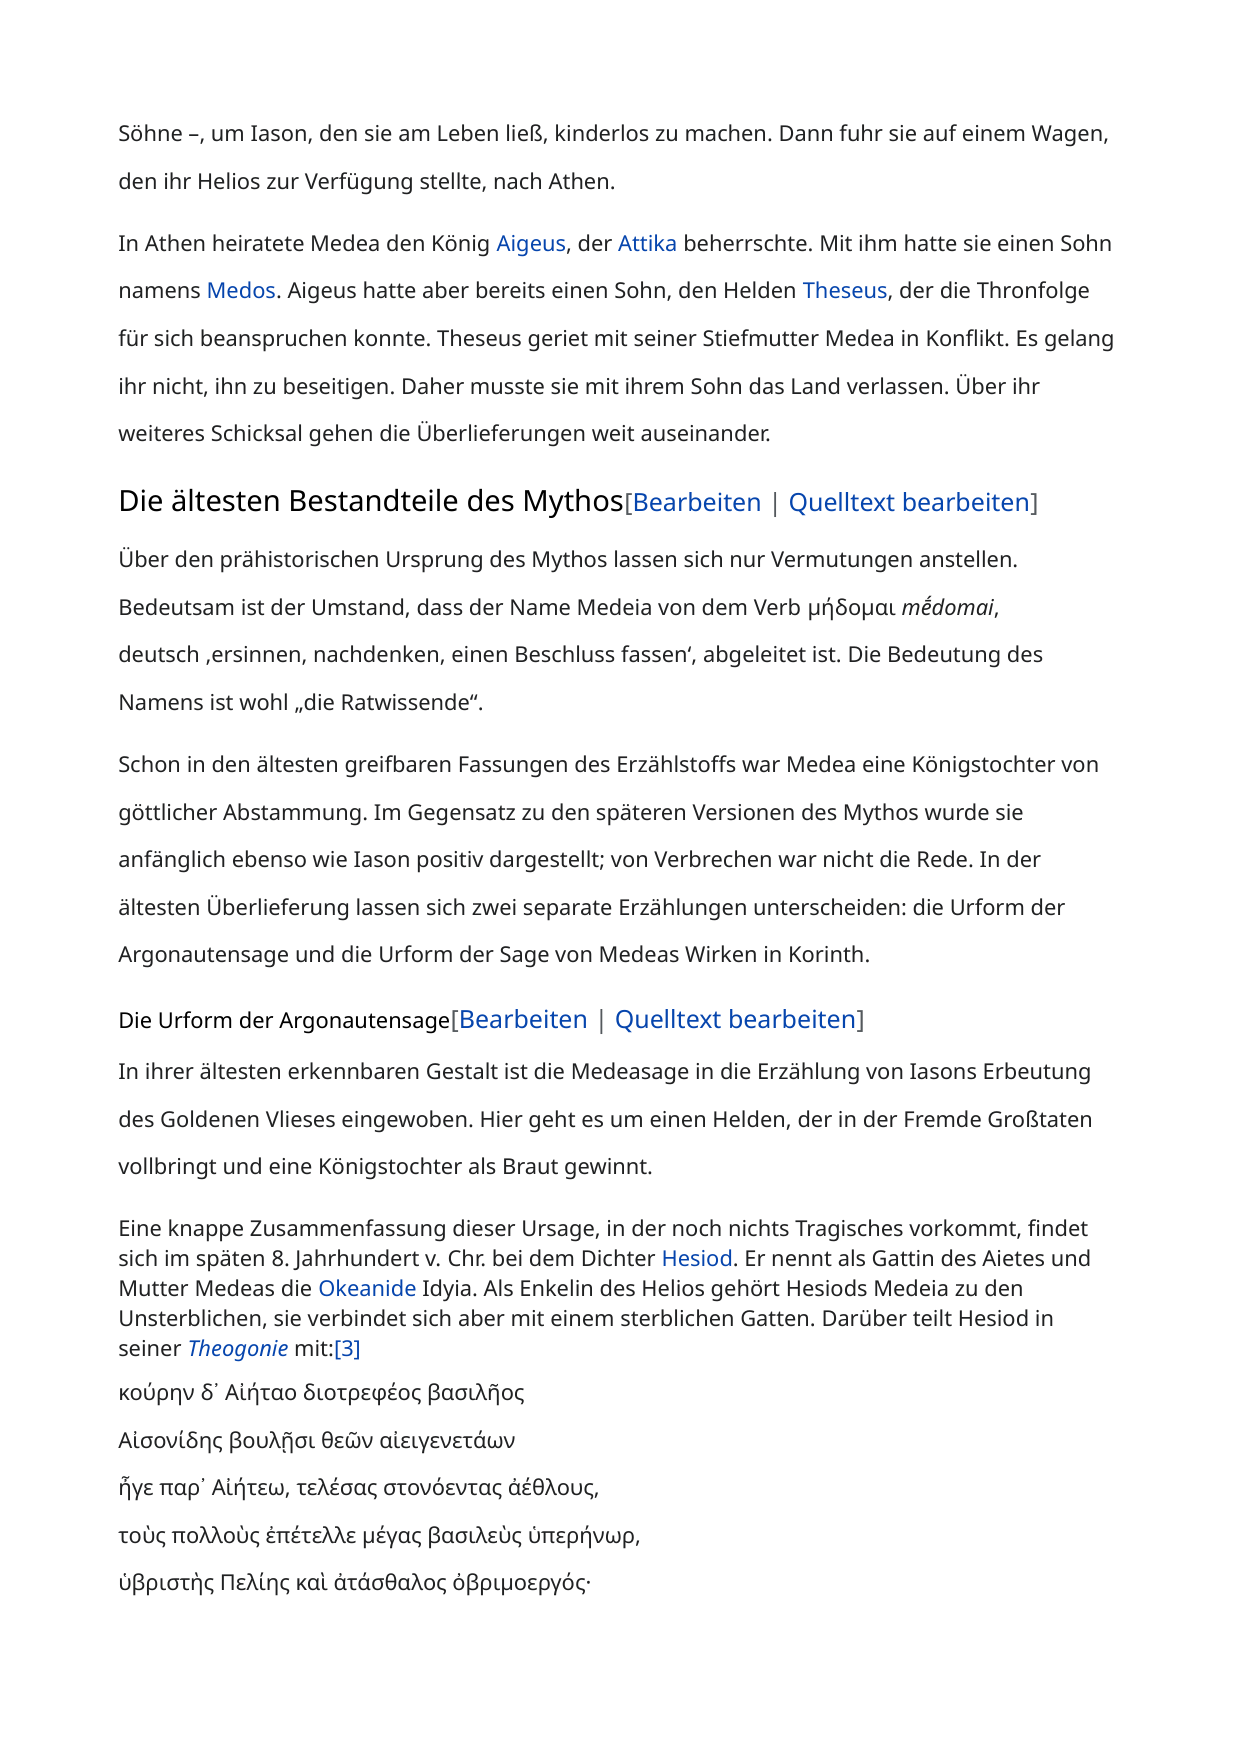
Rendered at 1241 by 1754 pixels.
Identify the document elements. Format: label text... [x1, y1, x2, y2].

text In Athen heiratete Medea den König Aigeus, der Attika beherrschte. Mit ihm hatte sie einen Sohn namens Medos. Aigeus hatte aber bereits einen Sohn, den Helden Theseus, der die Thronfolge für sich beanspruchen konnte. Theseus geriet mit seiner Stiefmutter Medea in Konflikt. Es gelang ihr nicht, ihn zu beseitigen. Daher musste sie mit ihrem Sohn das Land verlassen. Über ihr weiteres Schicksal gehen die Überlieferungen weit auseinander. [118, 228, 1122, 448]
subtitle Die ältesten Bestandteile des Mythos[Bearbeiten | Quelltext bearbeiten] [118, 481, 1122, 520]
text Söhne –, um Iason, den sie am Leben ließ, kinderlos zu machen. Dann fuhr sie auf einem Wagen, den ihr Helios zur Verfügung stellte, nach Athen. [118, 118, 1122, 196]
text Über den prähistorischen Ursprung des Mythos lassen sich nur Vermutungen anstellen. Bedeutsam ist der Umstand, dass der Name Medeia von dem Verb μήδομαι mḗdomai, deutsch ‚ersinnen, nachdenken, einen Beschluss fassen‘, abgeleitet ist. Die Bedeutung des Namens ist wohl „die Ratwissende“. [118, 544, 1122, 717]
text Eine knappe Zusammenfassung dieser Ursage, in der noch nichts Tragisches vorkommt, findet sich im späten 8. Jahrhundert v. Chr. bei dem Dichter Hesiod. Er nennt als Gattin des Aietes und Mutter Medeas die Okeanide Idyia. Als Enkelin des Helios gehört Hesiods Medeia zu den Unsterblichen, sie verbindet sich aber mit einem sterblichen Gatten. Darüber teilt Hesiod in seiner Theogonie mit:[3] [118, 1213, 1122, 1362]
text κούρην δ᾽ Αἰήταο διοτρεφέος βασιλῆος Αἰσονίδης βουλῇσι θεῶν αἰειγενετάων ἦγε παρ᾽ Αἰήτεω, τελέσας στονόεντας ἀέθλους, τοὺς πολλοὺς ἐπέτελλε μέγας βασιλεὺς ὑπερήνωρ, ὑβριστὴς Πελίης καὶ ἀτάσθαλος ὀβριμοεργός· [118, 1377, 1122, 1597]
subtitle Die Urform der Argonautensage[Bearbeiten | Quelltext bearbeiten] [118, 1002, 1122, 1036]
text In ihrer ältesten erkennbaren Gestalt ist die Medeasage in die Erzählung von Iasons Erbeutung des Goldenen Vlieses eingewoben. Hier geht es um einen Helden, der in der Fremde Großtaten vollbringt und eine Königstochter als Braut gewinnt. [118, 1056, 1122, 1181]
text Schon in den ältesten greifbaren Fassungen des Erzählstoffs war Medea eine Königstochter von göttlicher Abstammung. Im Gegensatz zu den späteren Versionen des Mythos wurde sie anfänglich ebenso wie Iason positiv dargestellt; von Verbrechen war nicht die Rede. In der ältesten Überlieferung lassen sich zwei separate Erzählungen unterscheiden: die Urform der Argonautensage und die Urform der Sage von Medeas Wirken in Korinth. [118, 749, 1122, 969]
